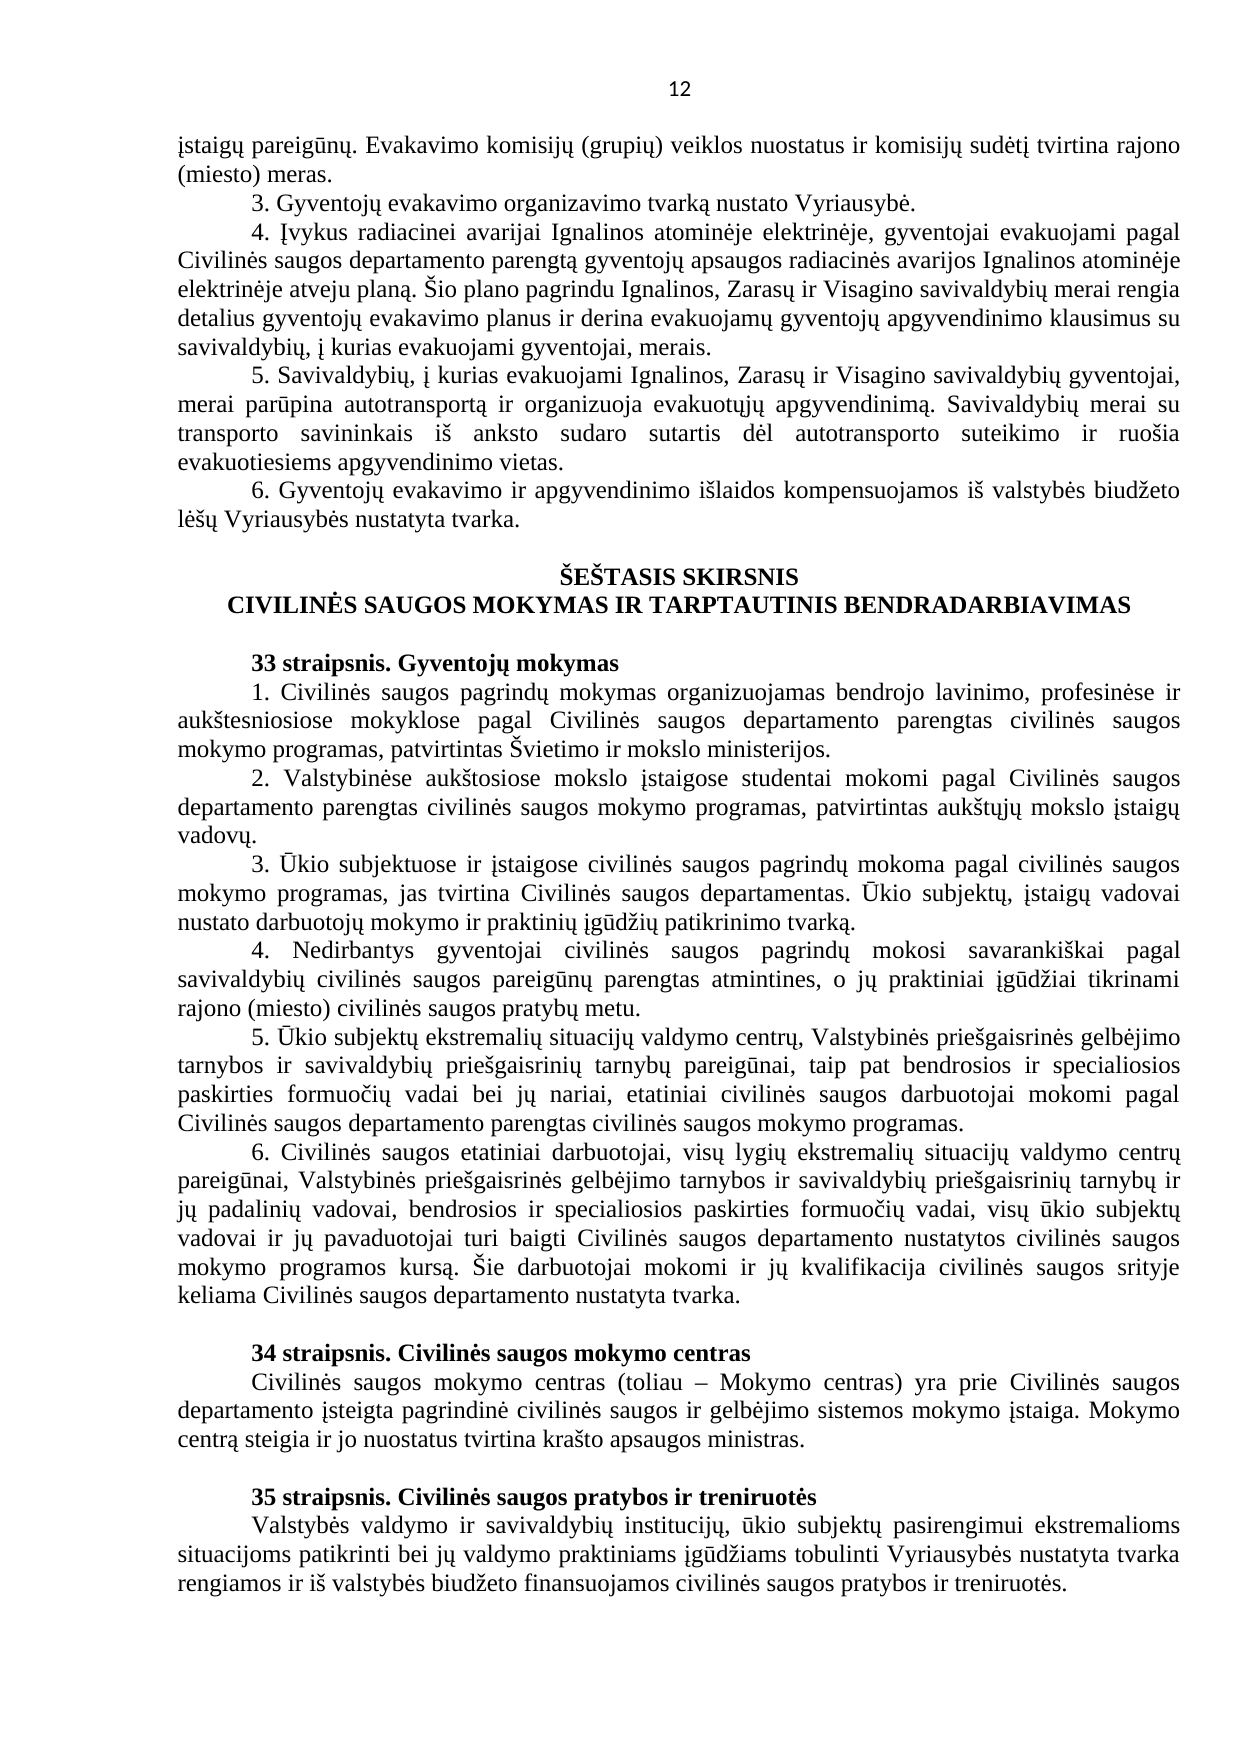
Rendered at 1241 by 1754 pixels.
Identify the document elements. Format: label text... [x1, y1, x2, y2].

text 1. Civilinės saugos pagrindų mokymas organizuojamas bendrojo lavinimo, profesinėse ir aukštesniosiose mokyklose pagal Civilinės saugos departamento parengtas civilinės saugos mokymo programas, patvirtintas Švietimo ir mokslo ministerijos. [177, 677, 1181, 763]
text 5. Savivaldybių, į kurias evakuojami Ignalinos, Zarasų ir Visagino savivaldybių gyventojai, merai parūpina autotransportą ir organizuoja evakuotųjų apgyvendinimą. Savivaldybių merai su transporto savininkais iš anksto sudaro sutartis dėl autotransporto suteikimo ir ruošia evakuotiesiems apgyvendinimo vietas. [177, 361, 1181, 476]
text 5. Ūkio subjektų ekstremalių situacijų valdymo centrų, Valstybinės priešgaisrinės gelbėjimo tarnybos ir savivaldybių priešgaisrinių tarnybų pareigūnai, taip pat bendrosios ir specialiosios paskirties formuočių vadai bei jų nariai, etatiniai civilinės saugos darbuotojai mokomi pagal Civilinės saugos departamento parengtas civilinės saugos mokymo programas. [177, 1022, 1181, 1137]
text 6. Gyventojų evakavimo ir apgyvendinimo išlaidos kompensuojamos iš valstybės biudžeto lėšų Vyriausybės nustatyta tvarka. [177, 476, 1181, 533]
text 6. Civilinės saugos etatiniai darbuotojai, visų lygių ekstremalių situacijų valdymo centrų pareigūnai, Valstybinės priešgaisrinės gelbėjimo tarnybos ir savivaldybių priešgaisrinių tarnybų ir jų padalinių vadovai, bendrosios ir specialiosios paskirties formuočių vadai, visų ūkio subjektų vadovai ir jų pavaduotojai turi baigti Civilinės saugos departamento nustatytos civilinės saugos mokymo programos kursą. Šie darbuotojai mokomi ir jų kvalifikacija civilinės saugos srityje keliama Civilinės saugos departamento nustatyta tvarka. [177, 1137, 1181, 1309]
text 3. Gyventojų evakavimo organizavimo tvarką nustato Vyriausybė. [177, 188, 1181, 217]
text Valstybės valdymo ir savivaldybių institucijų, ūkio subjektų pasirengimui ekstremalioms situacijoms patikrinti bei jų valdymo praktiniams įgūdžiams tobulinti Vyriausybės nustatyta tvarka rengiamos ir iš valstybės biudžeto finansuojamos civilinės saugos pratybos ir treniruotės. [177, 1511, 1181, 1597]
text 35 straipsnis. Civilinės saugos pratybos ir treniruotės [177, 1482, 1181, 1511]
text Civilinės saugos mokymo centras (toliau – Mokymo centras) yra prie Civilinės saugos departamento įsteigta pagrindinė civilinės saugos ir gelbėjimo sistemos mokymo įstaiga. Mokymo centrą steigia ir jo nuostatus tvirtina krašto apsaugos ministras. [177, 1367, 1181, 1453]
text Civilinės saugos MOKYMAS IR TARPTAUTINIS BENDRADARBIAVIMAS [177, 591, 1181, 619]
text 4. Įvykus radiacinei avarijai Ignalinos atominėje elektrinėje, gyventojai evakuojami pagal Civilinės saugos departamento parengtą gyventojų apsaugos radiacinės avarijos Ignalinos atominėje elektrinėje atveju planą. Šio plano pagrindu Ignalinos, Zarasų ir Visagino savivaldybių merai rengia detalius gyventojų evakavimo planus ir derina evakuojamų gyventojų apgyvendinimo klausimus su savivaldybių, į kurias evakuojami gyventojai, merais. [177, 217, 1181, 361]
text 33 straipsnis. Gyventojų mokymas [177, 648, 1181, 677]
text ŠEŠTASIS SKIRSNIS [177, 562, 1181, 591]
text 3. Ūkio subjektuose ir įstaigose civilinės saugos pagrindų mokoma pagal civilinės saugos mokymo programas, jas tvirtina Civilinės saugos departamentas. Ūkio subjektų, įstaigų vadovai nustato darbuotojų mokymo ir praktinių įgūdžių patikrinimo tvarką. [177, 849, 1181, 936]
text 2. Valstybinėse aukštosiose mokslo įstaigose studentai mokomi pagal Civilinės saugos departamento parengtas civilinės saugos mokymo programas, patvirtintas aukštųjų mokslo įstaigų vadovų. [177, 763, 1181, 849]
text įstaigų pareigūnų. Evakavimo komisijų (grupių) veiklos nuostatus ir komisijų sudėtį tvirtina rajono (miesto) meras. [177, 131, 1181, 188]
text 4. Nedirbantys gyventojai civilinės saugos pagrindų mokosi savarankiškai pagal savivaldybių civilinės saugos pareigūnų parengtas atmintines, o jų praktiniai įgūdžiai tikrinami rajono (miesto) civilinės saugos pratybų metu. [177, 936, 1181, 1022]
text 34 straipsnis. Civilinės saugos mokymo centras [177, 1338, 1181, 1367]
